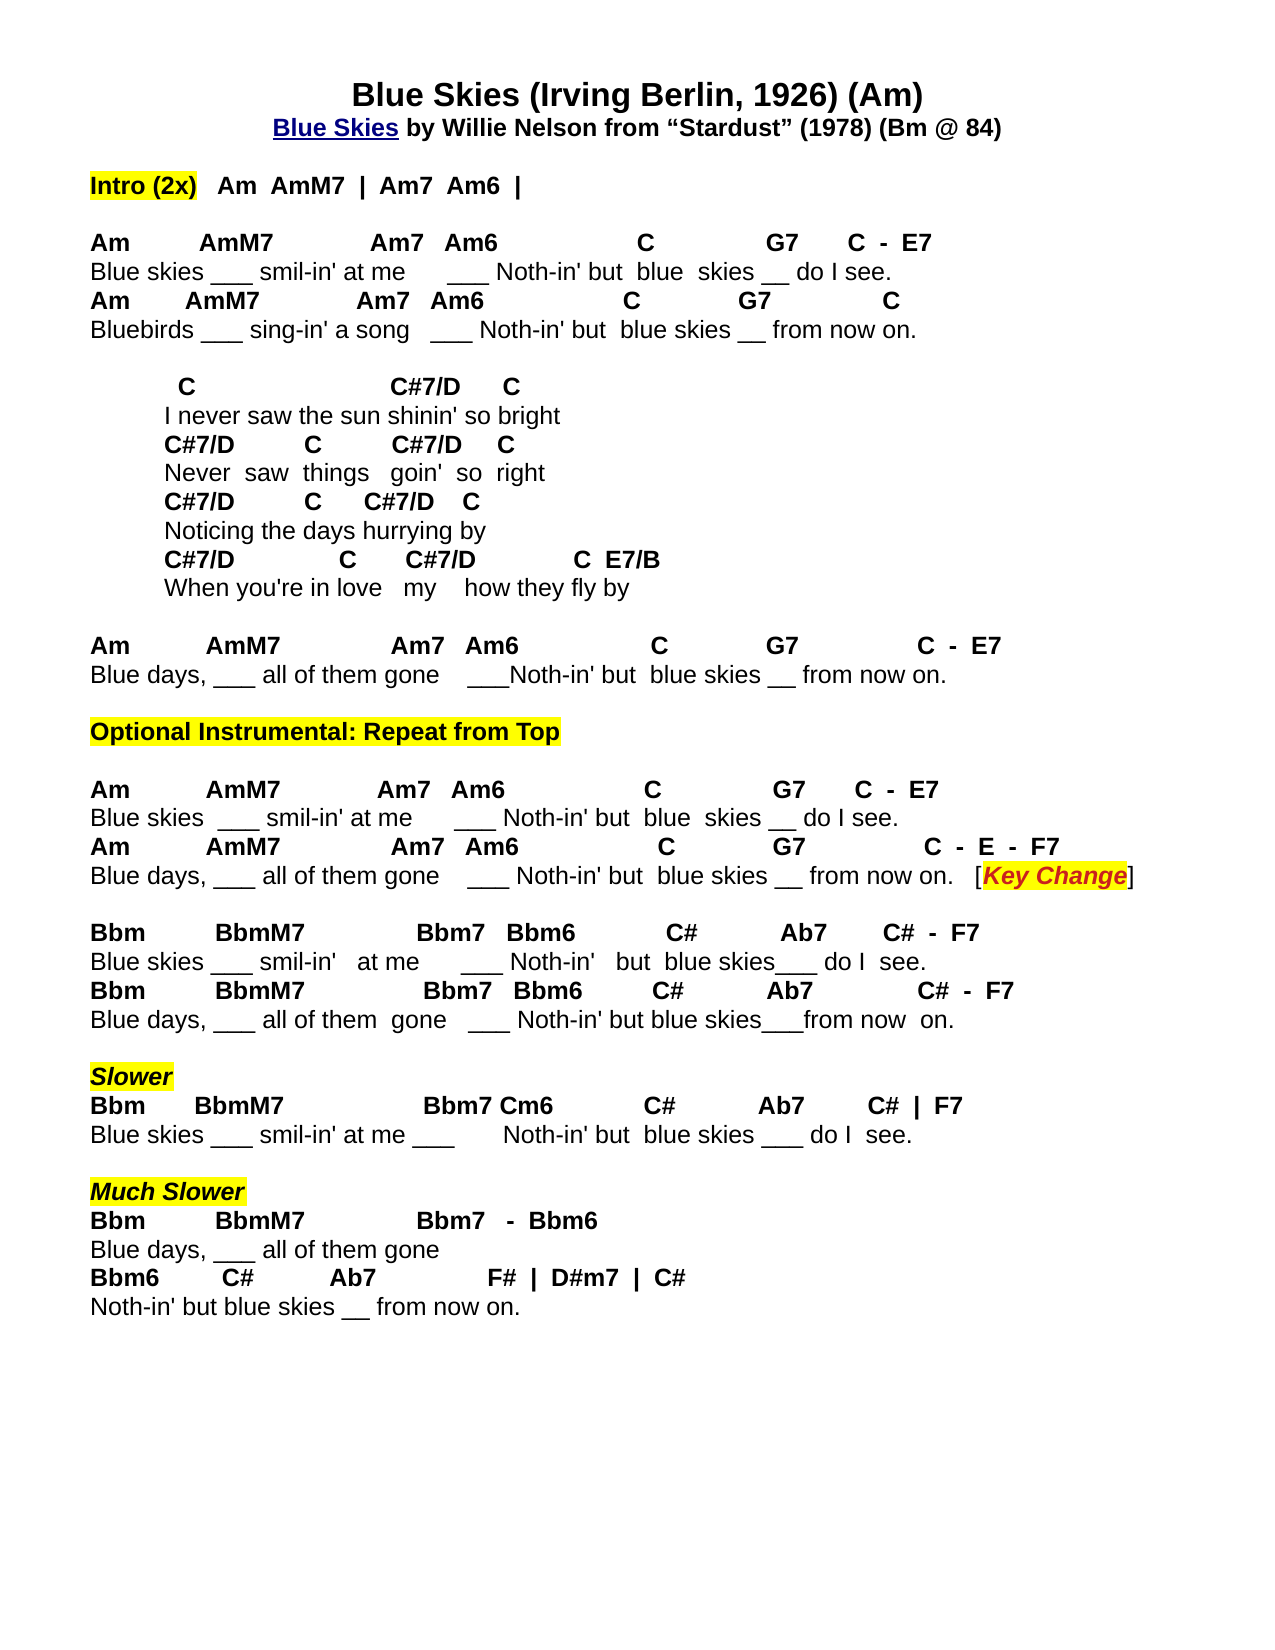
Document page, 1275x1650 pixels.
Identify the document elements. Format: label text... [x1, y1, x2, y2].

text C C#7/D C [164, 372, 1185, 401]
text Blue days, ___ all of them gone ___ Noth-in' but blue skies___from now on. [90, 1005, 1185, 1033]
text Am AmM7 Am7 Am6 C G7 C - E7 [90, 631, 1185, 660]
text Am AmM7 Am7 Am6 C G7 C - E7 [90, 775, 1185, 803]
text Blue skies ___ smil-in' at me ___ Noth-in' but blue skies __ do I see. [90, 803, 1185, 832]
text Blue skies ___ smil-in' at me ___ Noth-in' but blue skies ___ do I see. [90, 1120, 1185, 1148]
text Never saw things goin' so right [164, 458, 1185, 487]
text Blue skies ___ smil-in' at me ___ Noth-in' but blue skies __ do I see. [90, 257, 1185, 286]
text Am AmM7 Am7 Am6 C G7 C - E7 [90, 228, 1185, 257]
text Bluebirds ___ sing-in' a song ___ Noth-in' but blue skies __ from now on. [90, 315, 1185, 343]
text Blue Skies (Irving Berlin, 1926) (Am) [90, 75, 1185, 113]
text Blue Skies by Willie Nelson from “Stardust” (1978) (Bm @ 84) [90, 113, 1185, 142]
text Bbm BbmM7 Bbm7 Bbm6 C# Ab7 C# - F7 [90, 918, 1185, 947]
text Blue skies ___ smil-in' at me ___ Noth-in' but blue skies___ do I see. [90, 947, 1185, 976]
text Bbm BbmM7 Bbm7 Cm6 C# Ab7 C# | F7 [90, 1091, 1185, 1120]
text Bbm6 C# Ab7 F# | D#m7 | C# [90, 1263, 1185, 1292]
text I never saw the sun shinin' so bright [164, 401, 1185, 430]
text Optional Instrumental: Repeat from Top [90, 717, 1185, 746]
text Am AmM7 Am7 Am6 C G7 C - E - F7 [90, 832, 1185, 861]
text Much Slower [90, 1177, 1185, 1206]
text Blue days, ___ all of them gone [90, 1235, 1185, 1263]
text Intro (2x) Am AmM7 | Am7 Am6 | [90, 171, 1185, 200]
text Bbm BbmM7 Bbm7 - Bbm6 [90, 1206, 1185, 1235]
text C#7/D C C#7/D C E7/B [164, 545, 1185, 573]
text Bbm BbmM7 Bbm7 Bbm6 C# Ab7 C# - F7 [90, 976, 1185, 1005]
text C#7/D C C#7/D C [164, 487, 1185, 516]
text Blue days, ___ all of them gone ___ Noth-in' but blue skies __ from now on. [Key Change] [90, 861, 1185, 890]
text Slower [90, 1062, 1185, 1091]
text When you're in love my how they fly by [164, 573, 1185, 602]
text Noth-in' but blue skies __ from now on. [90, 1292, 1185, 1321]
text Noticing the days hurrying by [164, 516, 1185, 545]
text Am AmM7 Am7 Am6 C G7 C [90, 286, 1185, 315]
text Blue days, ___ all of them gone ___Noth-in' but blue skies __ from now on. [90, 660, 1185, 688]
text C#7/D C C#7/D C [164, 430, 1185, 458]
